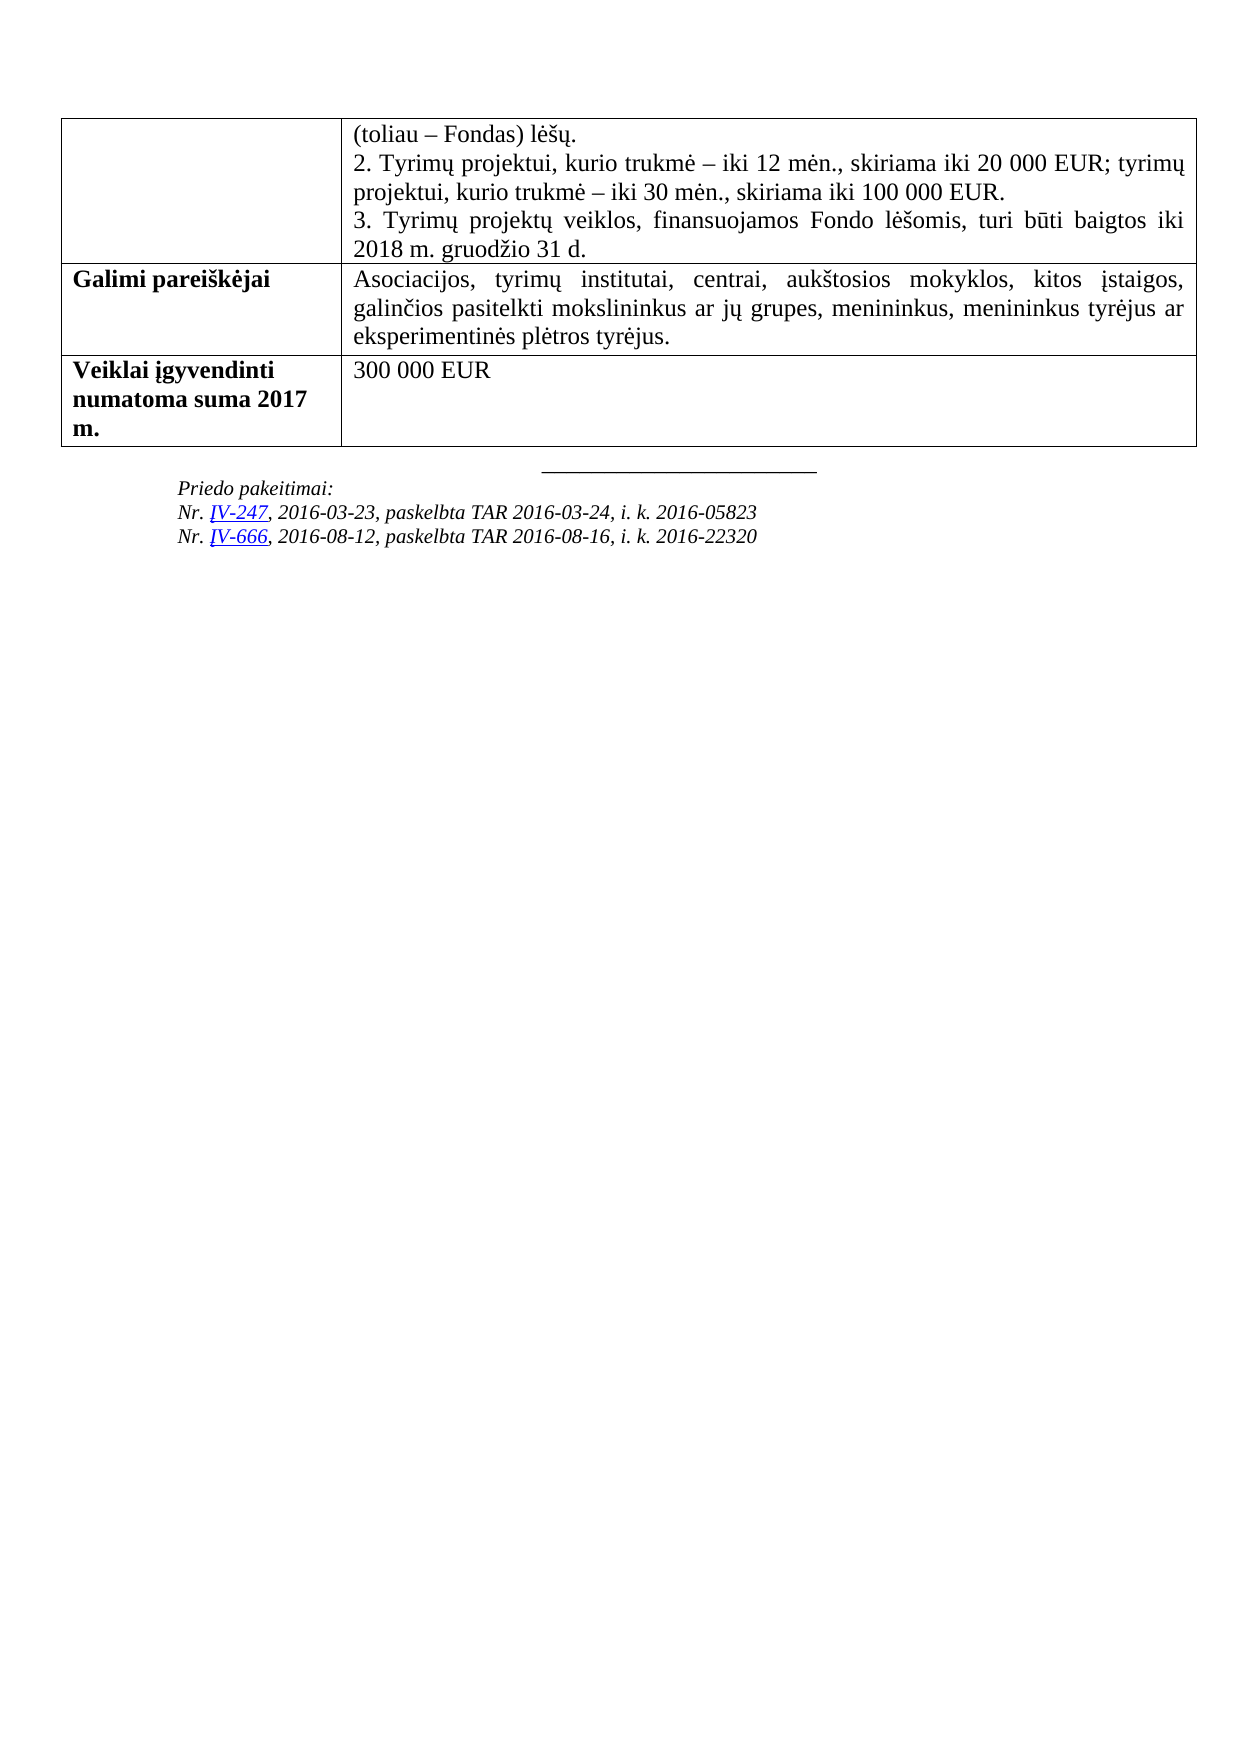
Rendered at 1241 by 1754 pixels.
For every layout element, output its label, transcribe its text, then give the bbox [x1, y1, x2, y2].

text Priedo pakeitimai: [177, 476, 1181, 500]
text Nr. ĮV-247, 2016-03-23, paskelbta TAR 2016-03-24, i. k. 2016-05823 [177, 500, 1181, 524]
text ______________________ [177, 447, 1181, 476]
table_cell 300 000 EUR [342, 356, 1196, 446]
table_cell (toliau – Fondas) lėšų. 2. Tyrimų projektui, kurio trukmė – iki 12 mėn., skiriama iki 20 000 EUR; tyrimų projektui, kurio trukmė – iki 30 mėn., skiriama iki 100 000 EUR. 3. Tyrimų projektų veiklos, finansuojamos Fondo lėšomis, turi būti baigtos iki 2018 m. gruodžio 31 d. [342, 119, 1196, 263]
table_cell [62, 119, 341, 263]
table_cell Galimi pareiškėjai [62, 264, 341, 354]
text Nr. ĮV-666, 2016-08-12, paskelbta TAR 2016-08-16, i. k. 2016-22320 [177, 524, 1181, 548]
table_cell Asociacijos, tyrimų institutai, centrai, aukštosios mokyklos, kitos įstaigos, galinčios pasitelkti mokslininkus ar jų grupes, menininkus, menininkus tyrėjus ar eksperimentinės plėtros tyrėjus. [342, 264, 1196, 354]
table_cell Veiklai įgyvendinti numatoma suma 2017 m. [62, 356, 341, 446]
